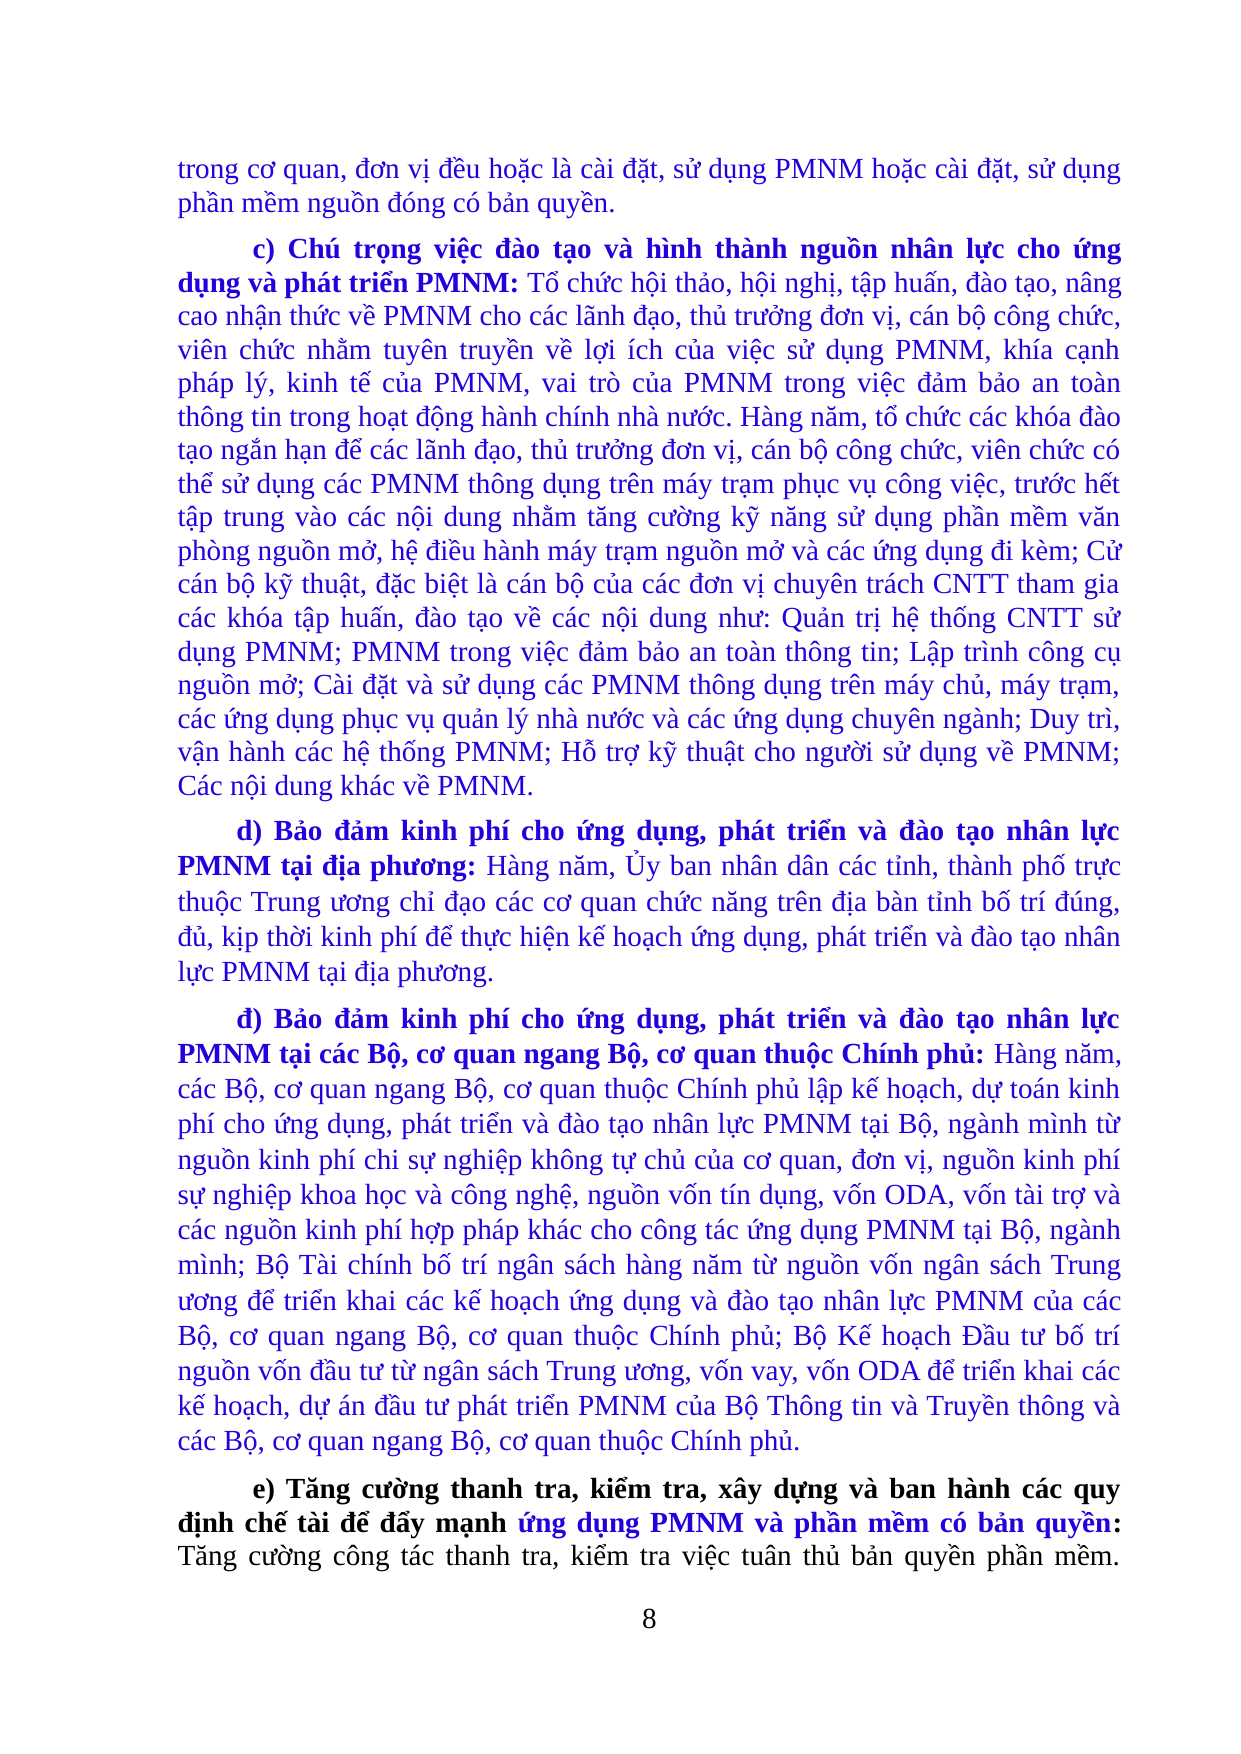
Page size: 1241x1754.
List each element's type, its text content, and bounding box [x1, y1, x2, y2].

text trong cơ quan, đơn vị đều hoặc là cài đặt, sử dụng PMNM hoặc cài đặt, sử dụng phần mềm nguồn đóng có bản quyền. [177, 152, 1122, 219]
text e) Tăng cường thanh tra, kiểm tra, xây dựng và ban hành các quy định chế tài để đẩy mạnh ứng dụng PMNM và phần mềm có bản quyền: Tăng cường công tác thanh tra, kiểm tra việc tuân thủ bản quyền phần mềm. [177, 1471, 1122, 1572]
text đ) Bảo đảm kinh phí cho ứng dụng, phát triển và đào tạo nhân lực PMNM tại các Bộ, cơ quan ngang Bộ, cơ quan thuộc Chính phủ: Hàng năm, các Bộ, cơ quan ngang Bộ, cơ quan thuộc Chính phủ lập kế hoạch, dự toán kinh phí cho ứng dụng, phát triển và đào tạo nhân lực PMNM tại Bộ, ngành mình từ nguồn kinh phí chi sự nghiệp không tự chủ của cơ quan, đơn vị, nguồn kinh phí sự nghiệp khoa học và công nghệ, nguồn vốn tín dụng, vốn ODA, vốn tài trợ và các nguồn kinh phí hợp pháp khác cho công tác ứng dụng PMNM tại Bộ, ngành mình; Bộ Tài chính bố trí ngân sách hàng năm từ nguồn vốn ngân sách Trung ương để triển khai các kế hoạch ứng dụng và đào tạo nhân lực PMNM của các Bộ, cơ quan ngang Bộ, cơ quan thuộc Chính phủ; Bộ Kế hoạch Đầu tư bố trí nguồn vốn đầu tư từ ngân sách Trung ương, vốn vay, vốn ODA để triển khai các kế hoạch, dự án đầu tư phát triển PMNM của Bộ Thông tin và Truyền thông và các Bộ, cơ quan ngang Bộ, cơ quan thuộc Chính phủ. [177, 1001, 1122, 1457]
text c) Chú trọng việc đào tạo và hình thành nguồn nhân lực cho ứng dụng và phát triển PMNM: Tổ chức hội thảo, hội nghị, tập huấn, đào tạo, nâng cao nhận thức về PMNM cho các lãnh đạo, thủ trưởng đơn vị, cán bộ công chức, viên chức nhằm tuyên truyền về lợi ích của việc sử dụng PMNM, khía cạnh pháp lý, kinh tế của PMNM, vai trò của PMNM trong việc đảm bảo an toàn thông tin trong hoạt động hành chính nhà nước. Hàng năm, tổ chức các khóa đào tạo ngắn hạn để các lãnh đạo, thủ trưởng đơn vị, cán bộ công chức, viên chức có thể sử dụng các PMNM thông dụng trên máy trạm phục vụ công việc, trước hết tập trung vào các nội dung nhằm tăng cường kỹ năng sử dụng phần mềm văn phòng nguồn mở, hệ điều hành máy trạm nguồn mở và các ứng dụng đi kèm; Cử cán bộ kỹ thuật, đặc biệt là cán bộ của các đơn vị chuyên trách CNTT tham gia các khóa tập huấn, đào tạo về các nội dung như: Quản trị hệ thống CNTT sử dụng PMNM; PMNM trong việc đảm bảo an toàn thông tin; Lập trình công cụ nguồn mở; Cài đặt và sử dụng các PMNM thông dụng trên máy chủ, máy trạm, các ứng dụng phục vụ quản lý nhà nước và các ứng dụng chuyên ngành; Duy trì, vận hành các hệ thống PMNM; Hỗ trợ kỹ thuật cho người sử dụng về PMNM; Các nội dung khác về PMNM. [177, 231, 1122, 801]
text d) Bảo đảm kinh phí cho ứng dụng, phát triển và đào tạo nhân lực PMNM tại địa phương: Hàng năm, Ủy ban nhân dân các tỉnh, thành phố trực thuộc Trung ương chỉ đạo các cơ quan chức năng trên địa bàn tỉnh bố trí đúng, đủ, kịp thời kinh phí để thực hiện kế hoạch ứng dụng, phát triển và đào tạo nhân lực PMNM tại địa phương. [177, 813, 1122, 988]
